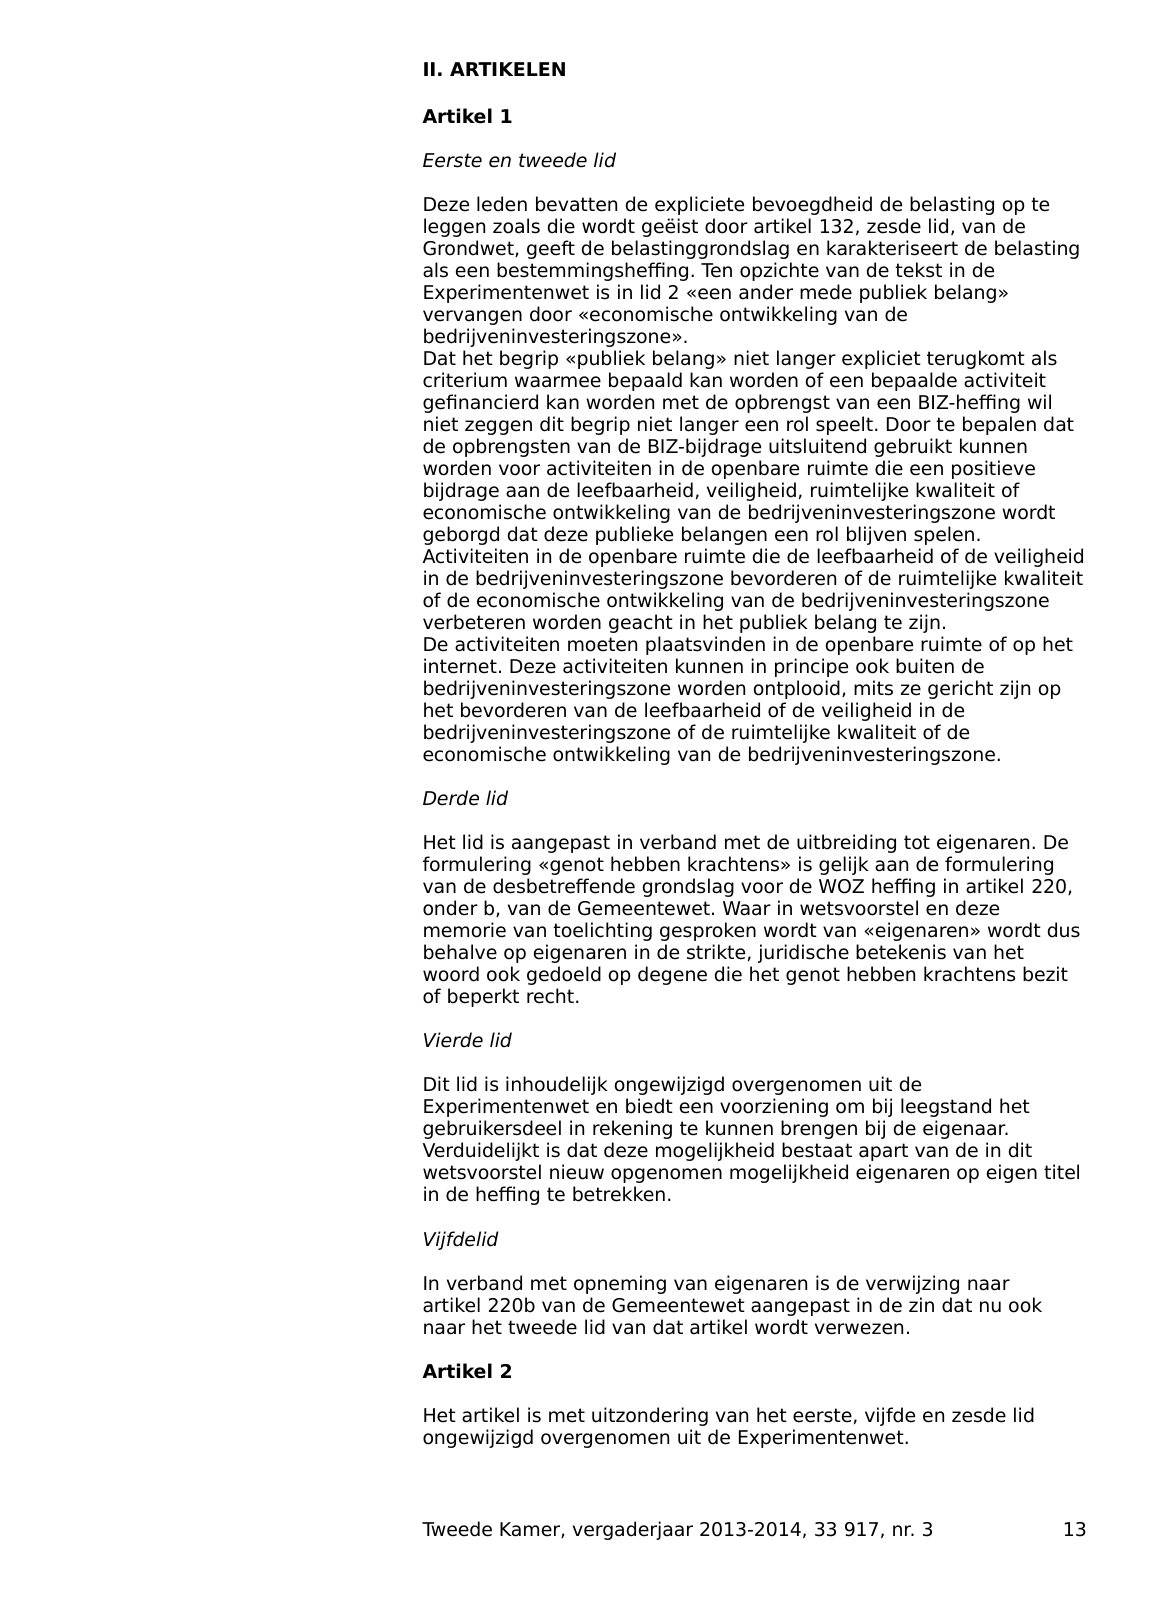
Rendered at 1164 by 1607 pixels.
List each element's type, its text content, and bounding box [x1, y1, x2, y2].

subtitle Derde lid [422, 788, 1087, 810]
text In verband met opneming van eigenaren is de verwijzing naar artikel 220b van de Gemeentewet aangepast in de zin dat nu ook naar het tweede lid van dat artikel wordt verwezen. [422, 1273, 1087, 1338]
subtitle Artikel 1 [422, 106, 1087, 128]
text De activiteiten moeten plaatsvinden in de openbare ruimte of op het internet. Deze activiteiten kunnen in principe ook buiten de bedrijveninvesteringszone worden ontplooid, mits ze gericht zijn op het bevorderen van de leefbaarheid of de veiligheid in de bedrijveninvesteringszone of de ruimtelijke kwaliteit of de economische ontwikkeling van de bedrijveninvesteringszone. [422, 634, 1087, 766]
text Dat het begrip «publiek belang» niet langer expliciet terugkomt als criterium waarmee bepaald kan worden of een bepaalde activiteit gefinancierd kan worden met de opbrengst van een BIZ-heffing wil niet zeggen dit begrip niet langer een rol speelt. Door te bepalen dat de opbrengsten van de BIZ-bijdrage uitsluitend gebruikt kunnen worden voor activiteiten in de openbare ruimte die een positieve bijdrage aan de leefbaarheid, veiligheid, ruimtelijke kwaliteit of economische ontwikkeling van de bedrijveninvesteringszone wordt geborgd dat deze publieke belangen een rol blijven spelen. Activiteiten in de openbare ruimte die de leefbaarheid of de veiligheid in de bedrijveninvesteringszone bevorderen of de ruimtelijke kwaliteit of de economische ontwikkeling van de bedrijveninvesteringszone verbeteren worden geacht in het publiek belang te zijn. [422, 348, 1087, 634]
subtitle Vierde lid [422, 1030, 1087, 1052]
subtitle Eerste en tweede lid [422, 150, 1087, 172]
text Dit lid is inhoudelijk ongewijzigd overgenomen uit de Experimentenwet en biedt een voorziening om bij leegstand het gebruikersdeel in rekening te kunnen brengen bij de eigenaar. Verduidelijkt is dat deze mogelijkheid bestaat apart van de in dit wetsvoorstel nieuw opgenomen mogelijkheid eigenaren op eigen titel in de heffing te betrekken. [422, 1074, 1087, 1206]
text Deze leden bevatten de expliciete bevoegdheid de belasting op te leggen zoals die wordt geëist door artikel 132, zesde lid, van de Grondwet, geeft de belastinggrondslag en karakteriseert de belasting als een bestemmingsheffing. Ten opzichte van de tekst in de Experimentenwet is in lid 2 «een ander mede publiek belang» vervangen door «economische ontwikkeling van de bedrijveninvesteringszone». [422, 194, 1087, 348]
subtitle Artikel 2 [422, 1361, 1087, 1383]
subtitle II. ARTIKELEN [422, 59, 1087, 81]
text Het lid is aangepast in verband met de uitbreiding tot eigenaren. De formulering «genot hebben krachtens» is gelijk aan de formulering van de desbetreffende grondslag voor de WOZ heffing in artikel 220, onder b, van de Gemeentewet. Waar in wetsvoorstel en deze memorie van toelichting gesproken wordt van «eigenaren» wordt dus behalve op eigenaren in de strikte, juridische betekenis van het woord ook gedoeld op degene die het genot hebben krachtens bezit of beperkt recht. [422, 832, 1087, 1008]
subtitle Vijfdelid [422, 1228, 1087, 1250]
text Het artikel is met uitzondering van het eerste, vijfde en zesde lid ongewijzigd overgenomen uit de Experimentenwet. [422, 1405, 1087, 1449]
